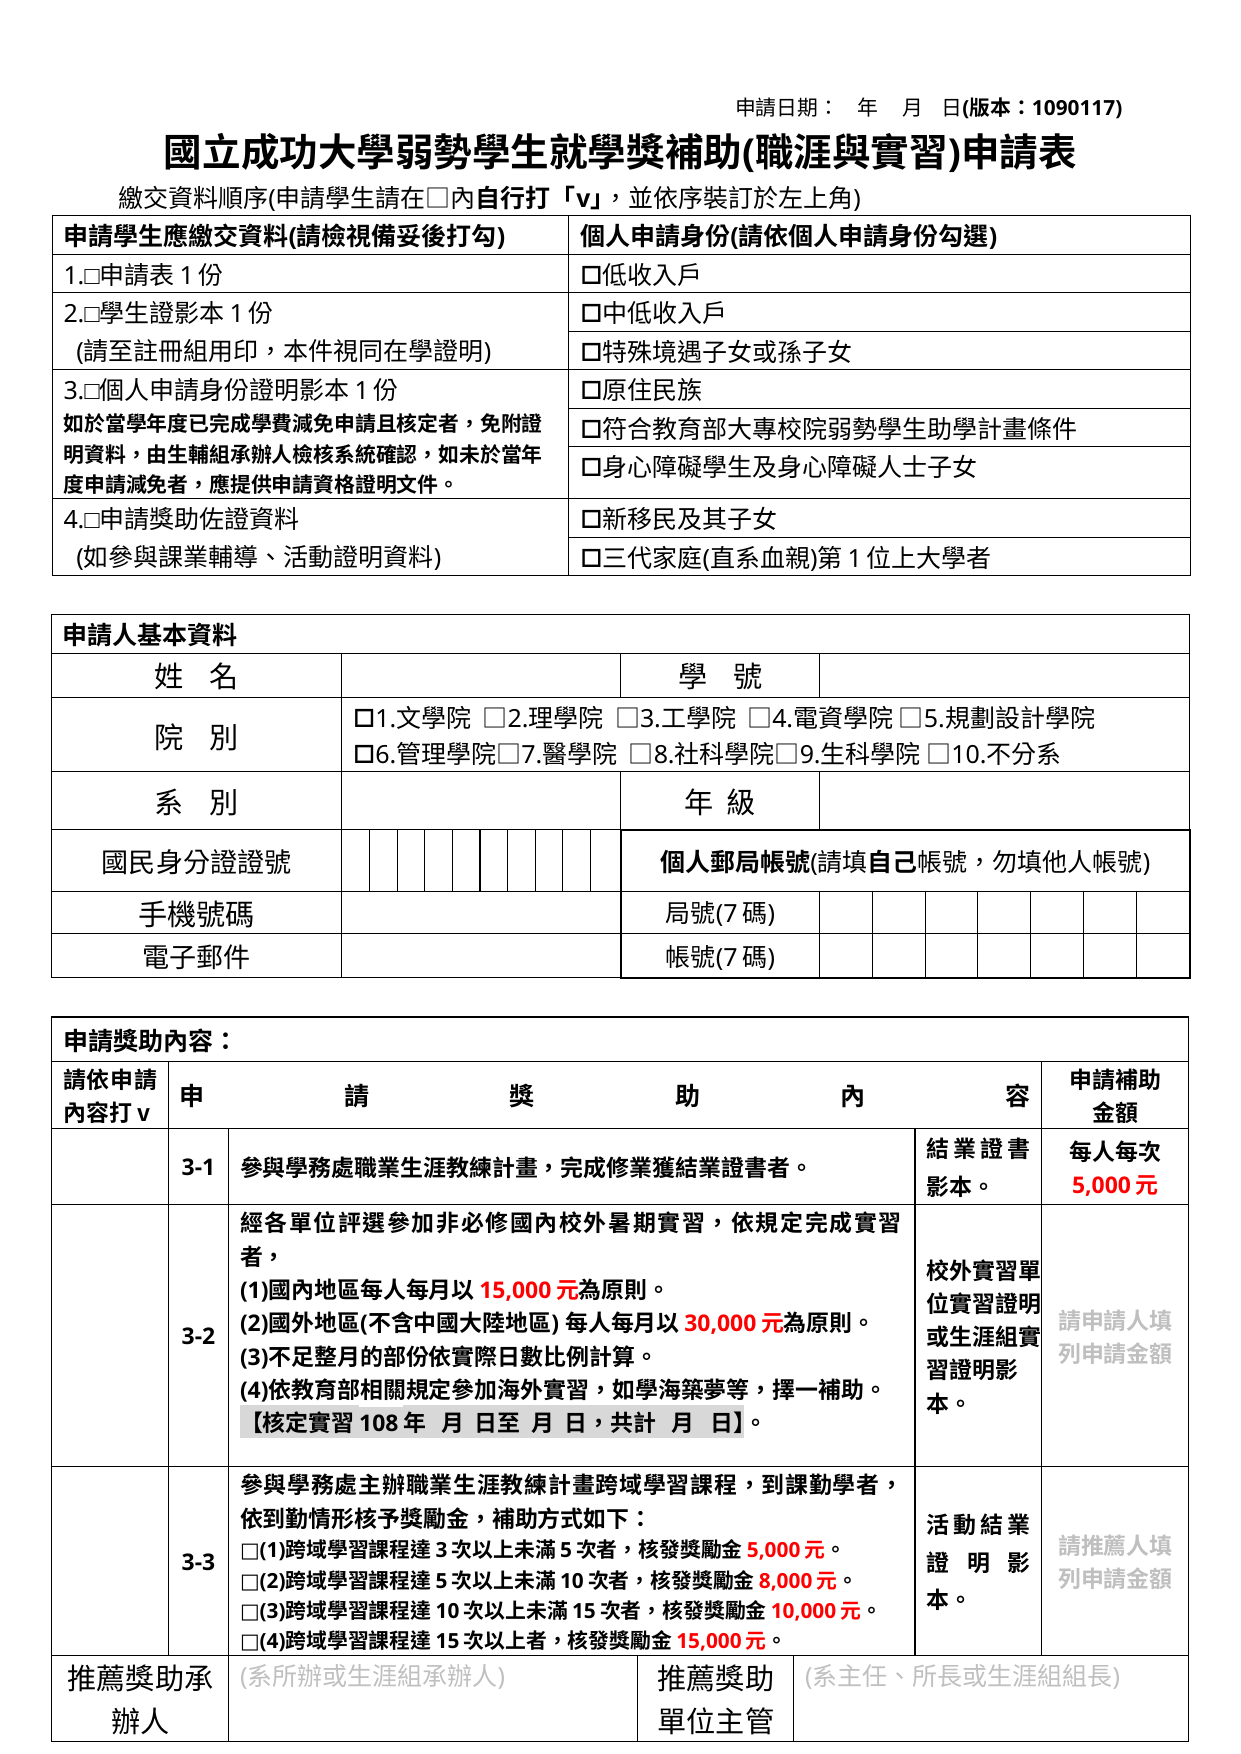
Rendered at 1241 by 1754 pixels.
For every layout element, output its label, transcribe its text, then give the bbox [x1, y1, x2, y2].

table_cell 姓 名 [52, 654, 341, 697]
table_cell 申請補助 金額 [1042, 1062, 1188, 1128]
text 國立成功大學弱勢學生就學獎補助(職涯與實習)申請表 [118, 121, 1122, 177]
table_cell 電子郵件 [52, 934, 341, 977]
table_cell 每人每次 5,000元 [1042, 1129, 1188, 1204]
table_cell [1031, 934, 1083, 977]
table_cell 請依申請內容打ⅴ [52, 1062, 168, 1128]
table_cell 帳號(7碼) [622, 934, 819, 977]
table_cell 活動結業證明影本。 [916, 1467, 1041, 1655]
table_cell [820, 892, 872, 933]
table_cell [926, 892, 977, 933]
table_cell [342, 654, 620, 697]
table_cell [563, 830, 590, 891]
table_cell 3-3 [169, 1467, 228, 1655]
text 繳交資料順序(申請學生請在□內自行打「v」，並依序裝訂於左上角) [118, 177, 1122, 215]
table_cell 學 號 [621, 654, 819, 697]
table_cell [1137, 892, 1189, 933]
table_cell [978, 892, 1030, 933]
table_cell [342, 934, 620, 977]
table_cell 個人郵局帳號(請填自己帳號，勿填他人帳號) [622, 831, 1189, 891]
table_header 申請學生應繳交資料(請檢視備妥後打勾) [53, 216, 568, 253]
table_cell [342, 830, 369, 891]
table_cell [370, 830, 397, 891]
table_cell □低收入戶 [569, 255, 1190, 292]
table_cell 請推薦人填列申請金額 [1042, 1467, 1188, 1655]
table_cell □三代家庭(直系血親)第1位上大學者 [569, 538, 1190, 575]
table_cell [873, 934, 925, 977]
table_cell [978, 934, 1030, 977]
text 申請日期： 年 月 日(版本：1090117) [118, 91, 1122, 121]
table_cell 4.□申請獎助佐證資料 (如參與課業輔導、活動證明資料) [53, 499, 568, 575]
table_cell [820, 934, 872, 977]
table_cell 院 別 [52, 698, 341, 771]
table_cell □符合教育部大專校院弱勢學生助學計畫條件 [569, 409, 1190, 446]
table_cell [1084, 892, 1136, 933]
table_cell [926, 934, 977, 977]
table_cell [820, 772, 1189, 829]
table_cell 1.□申請表1份 [53, 255, 568, 292]
table_header 申請人基本資料 [52, 615, 1189, 652]
table_cell 3-1 [169, 1129, 228, 1204]
table_cell [425, 830, 452, 891]
table_cell □特殊境遇子女或孫子女 [569, 332, 1190, 369]
table_cell (系所辦或生涯組承辦人) [229, 1656, 637, 1741]
table_cell [873, 892, 925, 933]
table_cell 局號(7碼) [622, 892, 819, 933]
table_cell □原住民族 [569, 370, 1190, 408]
table_cell 參與學務處主辦職業生涯教練計畫跨域學習課程，到課勤學者，依到勤情形核予獎勵金，補助方式如下： □(1)跨域學習課程達3次以上未滿5次者，核發獎勵金5,000元。 □(2)跨域學習課程達5次以上未滿10次者，核發獎勵金8,000元。 □(3)跨域學習課程達10次以上未滿15次者，核發獎勵金10,000元。 □(4)跨域學習課程達15次以上者，核發獎勵金15,000元。 [229, 1467, 914, 1655]
table_header 申請獎助內容： [52, 1018, 1188, 1061]
table_cell 手機號碼 [52, 892, 341, 933]
table_cell 參與學務處職業生涯教練計畫，完成修業獲結業證書者。 [229, 1129, 914, 1204]
table_cell [342, 772, 620, 829]
table_cell [52, 1205, 168, 1466]
table_cell □中低收入戶 [569, 293, 1190, 331]
table_cell □身心障礙學生及身心障礙人士子女 [569, 447, 1190, 498]
table_cell [52, 1467, 168, 1655]
table_cell 系 別 [52, 772, 341, 829]
table_cell □新移民及其子女 [569, 499, 1190, 537]
table_cell 推薦獎助承辦人 [52, 1656, 228, 1741]
table_cell [481, 830, 507, 891]
table_cell 結業證書影本。 [916, 1129, 1041, 1204]
table_cell [342, 892, 620, 933]
table_cell [398, 830, 424, 891]
table_cell [591, 830, 620, 891]
table_cell 校外實習單位實習證明或生涯組實習證明影本。 [916, 1205, 1041, 1466]
table_cell 申請獎助內容 [169, 1062, 1041, 1128]
table_cell [820, 654, 1189, 697]
table_cell 請申請人填列申請金額 [1042, 1205, 1188, 1466]
table_cell 推薦獎助單位主管 [638, 1656, 793, 1741]
table_cell 2.□學生證影本1份 (請至註冊組用印，本件視同在學證明) [53, 293, 568, 369]
table_cell [1031, 892, 1083, 933]
table_cell 3-2 [169, 1205, 228, 1466]
table_cell [536, 830, 562, 891]
table_cell [1137, 934, 1189, 977]
table_cell □1.文學院 □2.理學院 □3.工學院 □4.電資學院 □5.規劃設計學院 □6.管理學院□7.醫學院 □8.社科學院□9.生科學院 □10.不分系 [342, 698, 1189, 771]
table_cell 國民身分證證號 [52, 830, 341, 891]
table_cell 年 級 [621, 772, 819, 829]
table_cell [1084, 934, 1136, 977]
table_header 個人申請身份(請依個人申請身份勾選) [569, 216, 1190, 253]
table_cell [508, 830, 535, 891]
table_cell (系主任、所長或生涯組組長) [794, 1656, 1188, 1741]
table_cell 3.□個人申請身份證明影本1份 如於當學年度已完成學費減免申請且核定者，免附證明資料，由生輔組承辦人檢核系統確認，如未於當年度申請減免者，應提供申請資格證明文件。 [53, 370, 568, 498]
table_cell 經各單位評選參加非必修國內校外暑期實習，依規定完成實習者， (1)國內地區每人每月以15,000元為原則。 (2)國外地區(不含中國大陸地區) 每人每月以30,000元為原則。 (3)不足整月的部份依實際日數比例計算。 (4)依教育部相關規定參加海外實習，如學海築夢等，擇一補助。 【核定實習108年 月 日至 月 日，共計 月 日】。 [229, 1205, 914, 1466]
table_cell [52, 1129, 168, 1204]
table_cell [453, 830, 479, 891]
